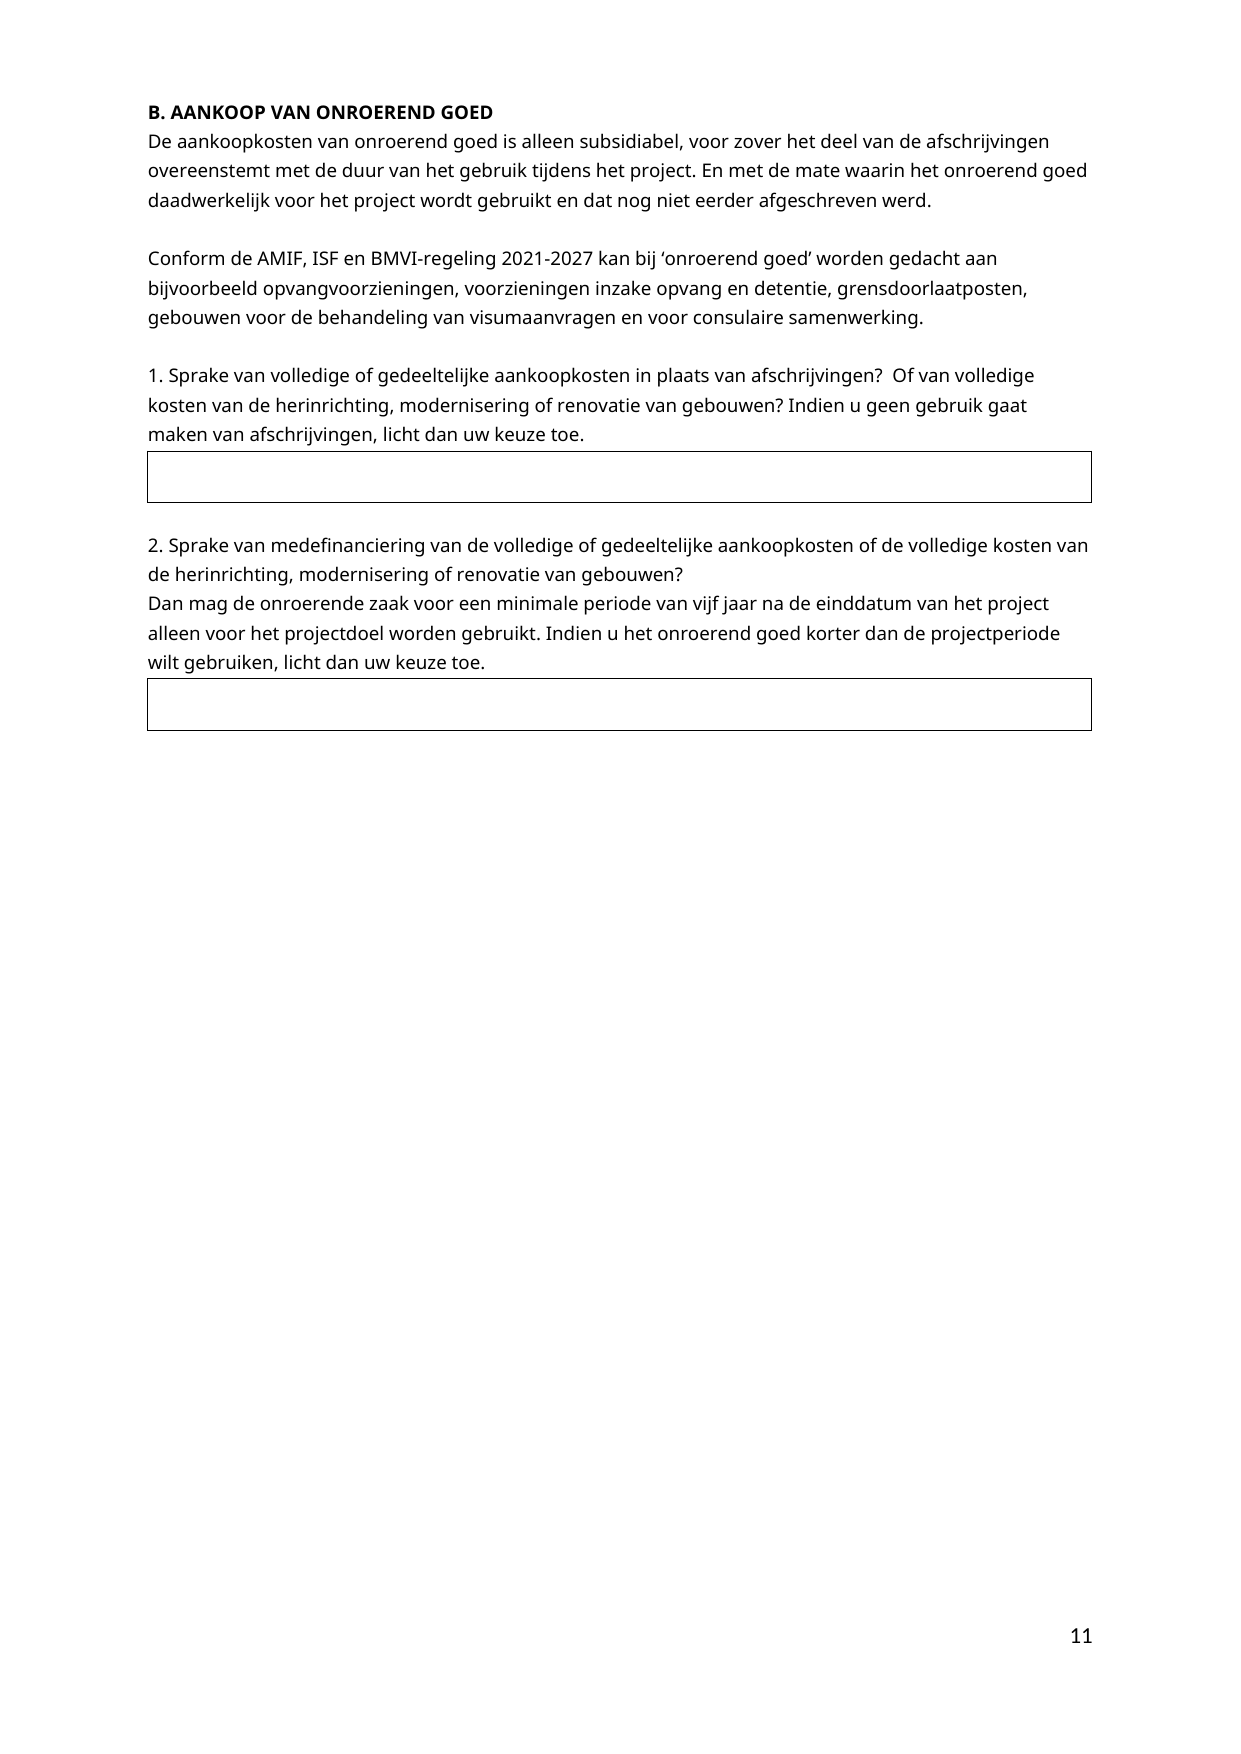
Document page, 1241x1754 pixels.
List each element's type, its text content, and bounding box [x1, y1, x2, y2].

text 1. Sprake van volledige of gedeeltelijke aankoopkosten in plaats van afschrijvingen? Of van volledige kosten van de herinrichting, modernisering of renovatie van gebouwen? Indien u geen gebruik gaat maken van afschrijvingen, licht dan uw keuze toe. [148, 363, 1093, 447]
text B. AANKOOP VAN ONROEREND GOED [148, 99, 1093, 125]
table_header [148, 452, 1091, 502]
text 2. Sprake van medefinanciering van de volledige of gedeeltelijke aankoopkosten of de volledige kosten van de herinrichting, modernisering of renovatie van gebouwen? Dan mag de onroerende zaak voor een minimale periode van vijf jaar na de einddatum van het project alleen voor het projectdoel worden gebruikt. Indien u het onroerend goed korter dan de projectperiode wilt gebruiken, licht dan uw keuze toe. [148, 532, 1093, 674]
text De aankoopkosten van onroerend goed is alleen subsidiabel, voor zover het deel van de afschrijvingen overeenstemt met de duur van het gebruik tijdens het project. En met de mate waarin het onroerend goed daadwerkelijk voor het project wordt gebruikt en dat nog niet eerder afgeschreven werd. [148, 128, 1093, 213]
table_header [148, 679, 1091, 729]
text Conform de AMIF, ISF en BMVI-regeling 2021-2027 kan bij ‘onroerend goed’ worden gedacht aan bijvoorbeeld opvangvoorzieningen, voorzieningen inzake opvang en detentie, grensdoorlaatposten, gebouwen voor de behandeling van visumaanvragen en voor consulaire samenwerking. [148, 246, 1093, 330]
